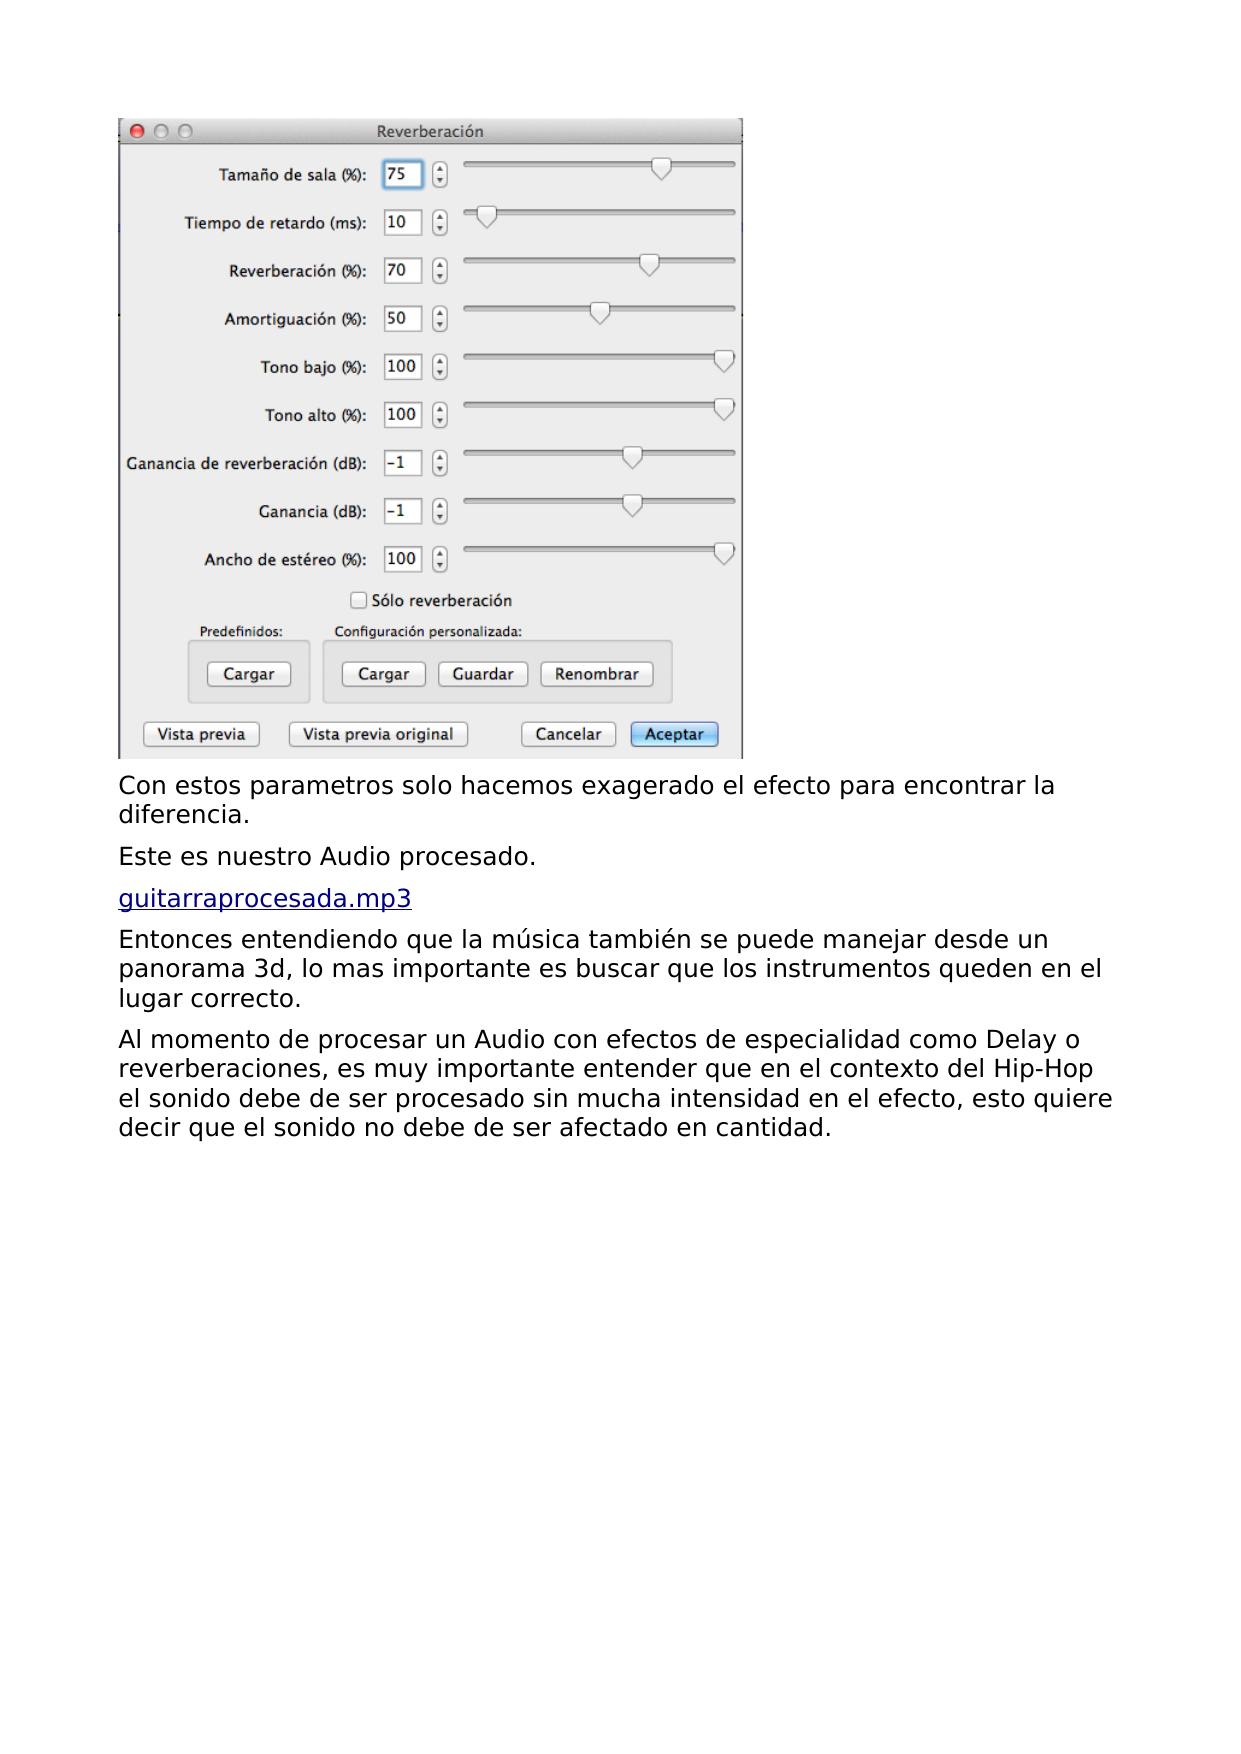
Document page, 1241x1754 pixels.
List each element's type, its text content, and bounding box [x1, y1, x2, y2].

text Al momento de procesar un Audio con efectos de especialidad como Delay o reverberaciones, es muy importante entender que en el contexto del Hip-Hop el sonido debe de ser procesado sin mucha intensidad en el efecto, esto quiere decir que el sonido no debe de ser afectado en cantidad. [118, 1025, 1122, 1142]
text Con estos parametros solo hacemos exagerado el efecto para encontrar la diferencia. [118, 771, 1122, 829]
picture [118, 118, 744, 759]
text guitarraprocesada.mp3 [118, 884, 1122, 913]
text Este es nuestro Audio procesado. [118, 842, 1122, 871]
text Entonces entendiendo que la música también se puede manejar desde un panorama 3d, lo mas importante es buscar que los instrumentos queden en el lugar correcto. [118, 925, 1122, 1013]
